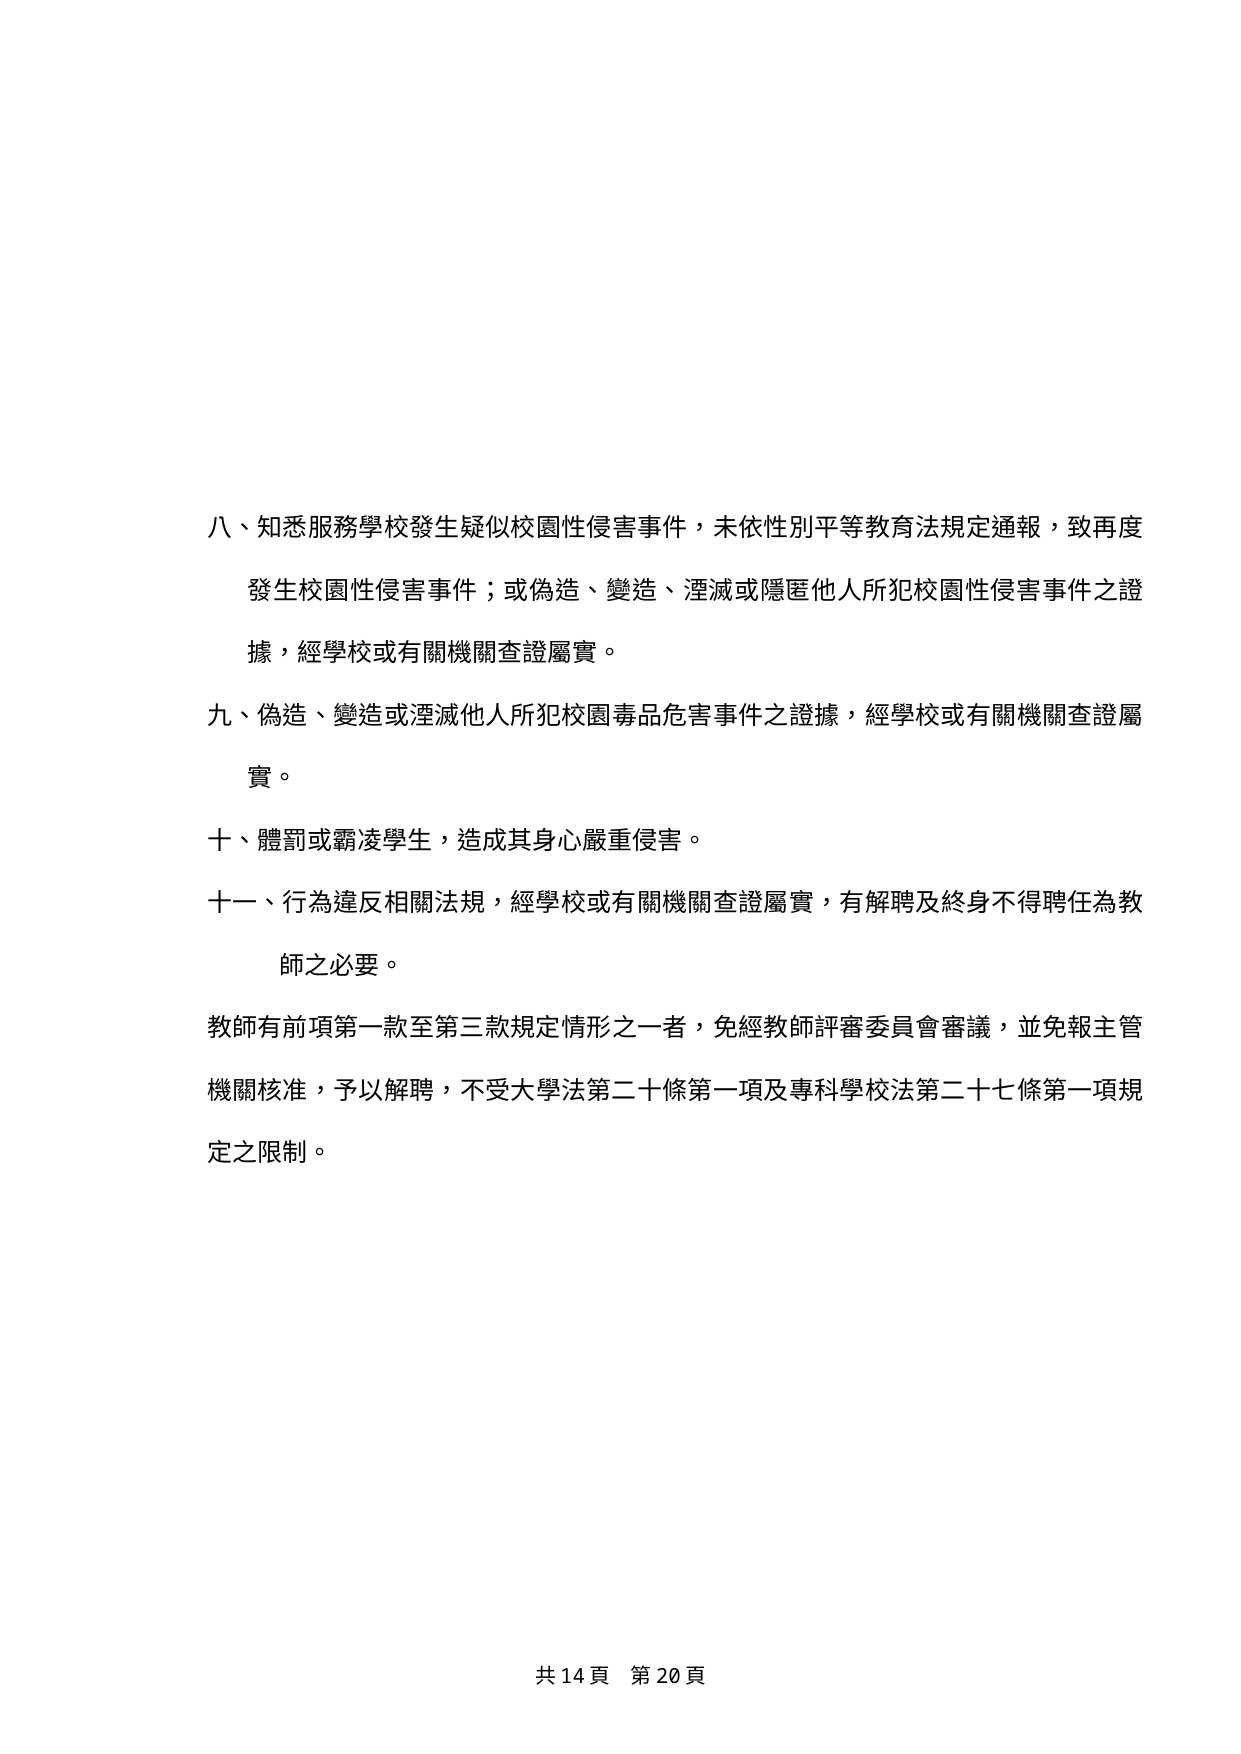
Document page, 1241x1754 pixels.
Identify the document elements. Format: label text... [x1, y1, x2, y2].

text 十、體罰或霸凌學生，造成其身心嚴重侵害。 [207, 797, 1146, 859]
text 教師有前項第一款至第三款規定情形之一者，免經教師評審委員會審議，並免報主管機關核准，予以解聘，不受大學法第二十條第一項及專科學校法第二十七條第一項規定之限制。 [207, 984, 1146, 1172]
text 八、知悉服務學校發生疑似校園性侵害事件，未依性別平等教育法規定通報，致再度發生校園性侵害事件；或偽造、變造、湮滅或隱匿他人所犯校園性侵害事件之證據，經學校或有關機關查證屬實。 [207, 484, 1146, 672]
text 十一、行為違反相關法規，經學校或有關機關查證屬實，有解聘及終身不得聘任為教師之必要。 [207, 859, 1146, 984]
text 九、偽造、變造或湮滅他人所犯校園毒品危害事件之證據，經學校或有關機關查證屬實。 [207, 672, 1146, 797]
